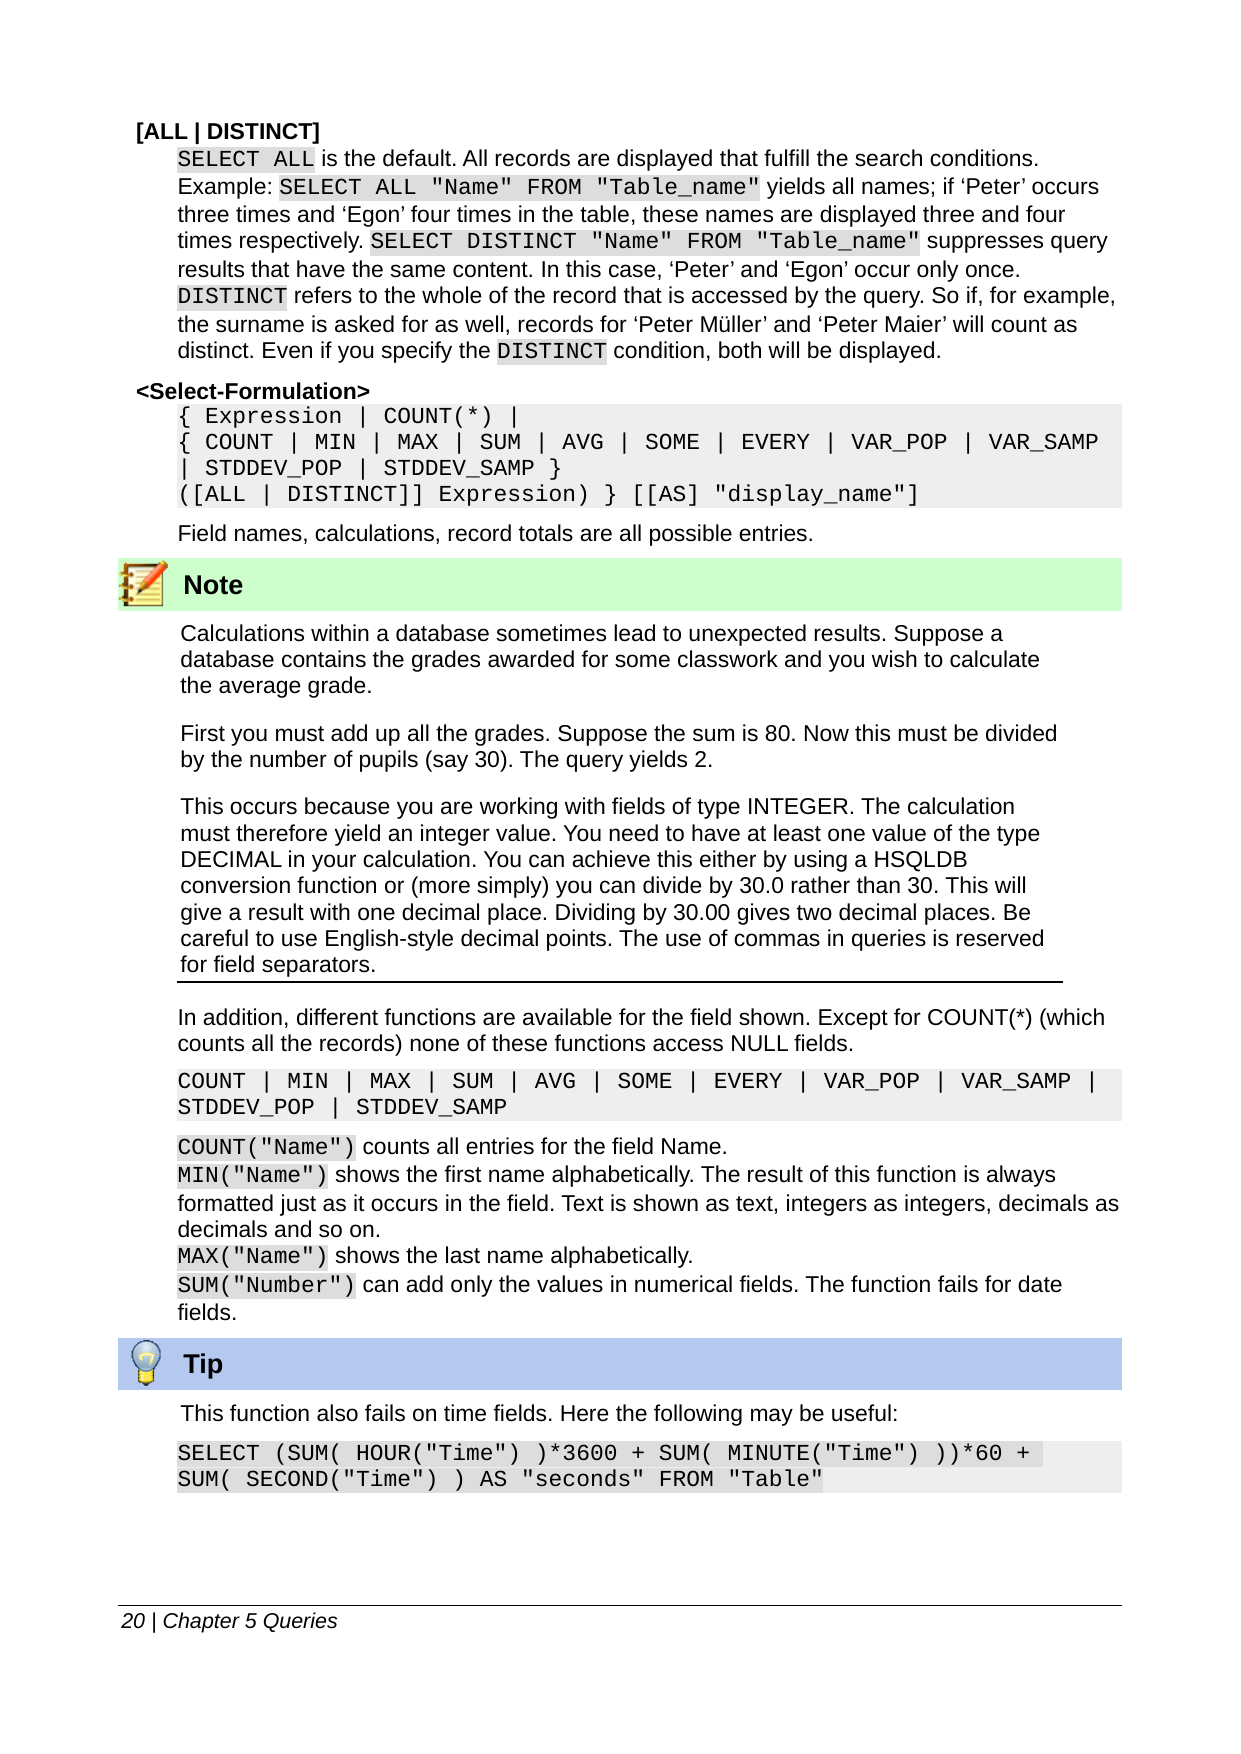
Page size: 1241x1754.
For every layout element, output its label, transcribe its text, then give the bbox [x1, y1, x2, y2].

subtitle Tip [118, 1338, 1122, 1390]
text { Expression | COUNT(*) | { COUNT | MIN | MAX | SUM | AVG | SOME | EVERY | VAR_POP | VAR_SAMP | STDDEV_POP | STDDEV_SAMP } ([ALL | DISTINCT]] Expression) } [[AS] "display_name"] [177, 404, 1122, 508]
subtitle Note [118, 558, 1122, 611]
text COUNT("Name") counts all entries for the field Name. MIN("Name") shows the first name alphabetically. The result of this function is always formatted just as it occurs in the field. Text is shown as text, integers as integers, decimals as decimals and so on. MAX("Name") shows the last name alphabetically. SUM("Number") can add only the values in numerical fields. The function fails for date fields. [177, 1133, 1122, 1325]
text SELECT (SUM( HOUR("Time") )*3600 + SUM( MINUTE("Time") ))*60 + SUM( SECOND("Time") ) AS "seconds" FROM "Table" [177, 1441, 1122, 1493]
picture [119, 1338, 170, 1389]
text This function also fails on time fields. Here the following may be useful: [177, 1397, 1063, 1430]
text COUNT | MIN | MAX | SUM | AVG | SOME | EVERY | VAR_POP | VAR_SAMP | STDDEV_POP | STDDEV_SAMP [177, 1069, 1122, 1121]
text [ALL | DISTINCT] [136, 118, 1122, 144]
text Field names, calculations, record totals are all possible entries. [177, 519, 1122, 546]
text This occurs because you are working with fields of type INTEGER. The calculation must therefore yield an integer value. You need to have at least one value of the type DECIMAL in your calculation. You can achieve this either by using a HSQLDB conversion function or (more simply) you can divide by 30.0 rather than 30. This will give a result with one decimal place. Dividing by 30.00 gives two decimal places. Be careful to use English-style decimal points. The use of commas in queries is reserved for field separators. [177, 790, 1063, 981]
text SELECT ALL is the default. All records are displayed that fulfill the search conditions. Example: SELECT ALL "Name" FROM "Table_name" yields all names; if ‘Peter’ occurs three times and ‘Egon’ four times in the table, these names are displayed three and four times respectively. SELECT DISTINCT "Name" FROM "Table_name" suppresses query results that have the same content. In this case, ‘Peter’ and ‘Egon’ occur only once. DISTINCT refers to the whole of the record that is accessed by the query. So if, for example, the surname is asked for as well, records for ‘Peter Müller’ and ‘Peter Maier’ will count as distinct. Even if you specify the DISTINCT condition, both will be displayed. [177, 144, 1122, 365]
text Calculations within a database sometimes lead to unexpected results. Suppose a database contains the grades awarded for some classwork and you wish to calculate the average grade. [177, 616, 1063, 698]
text <Select-Formulation> [136, 378, 1122, 404]
text First you must add up all the grades. Suppose the sum is 80. Now this must be divided by the number of pupils (say 30). The query yields 2. [177, 717, 1063, 772]
picture [119, 559, 170, 610]
text In addition, different functions are available for the field shown. Except for COUNT(*) (which counts all the records) none of these functions access NULL fields. [177, 1004, 1122, 1057]
